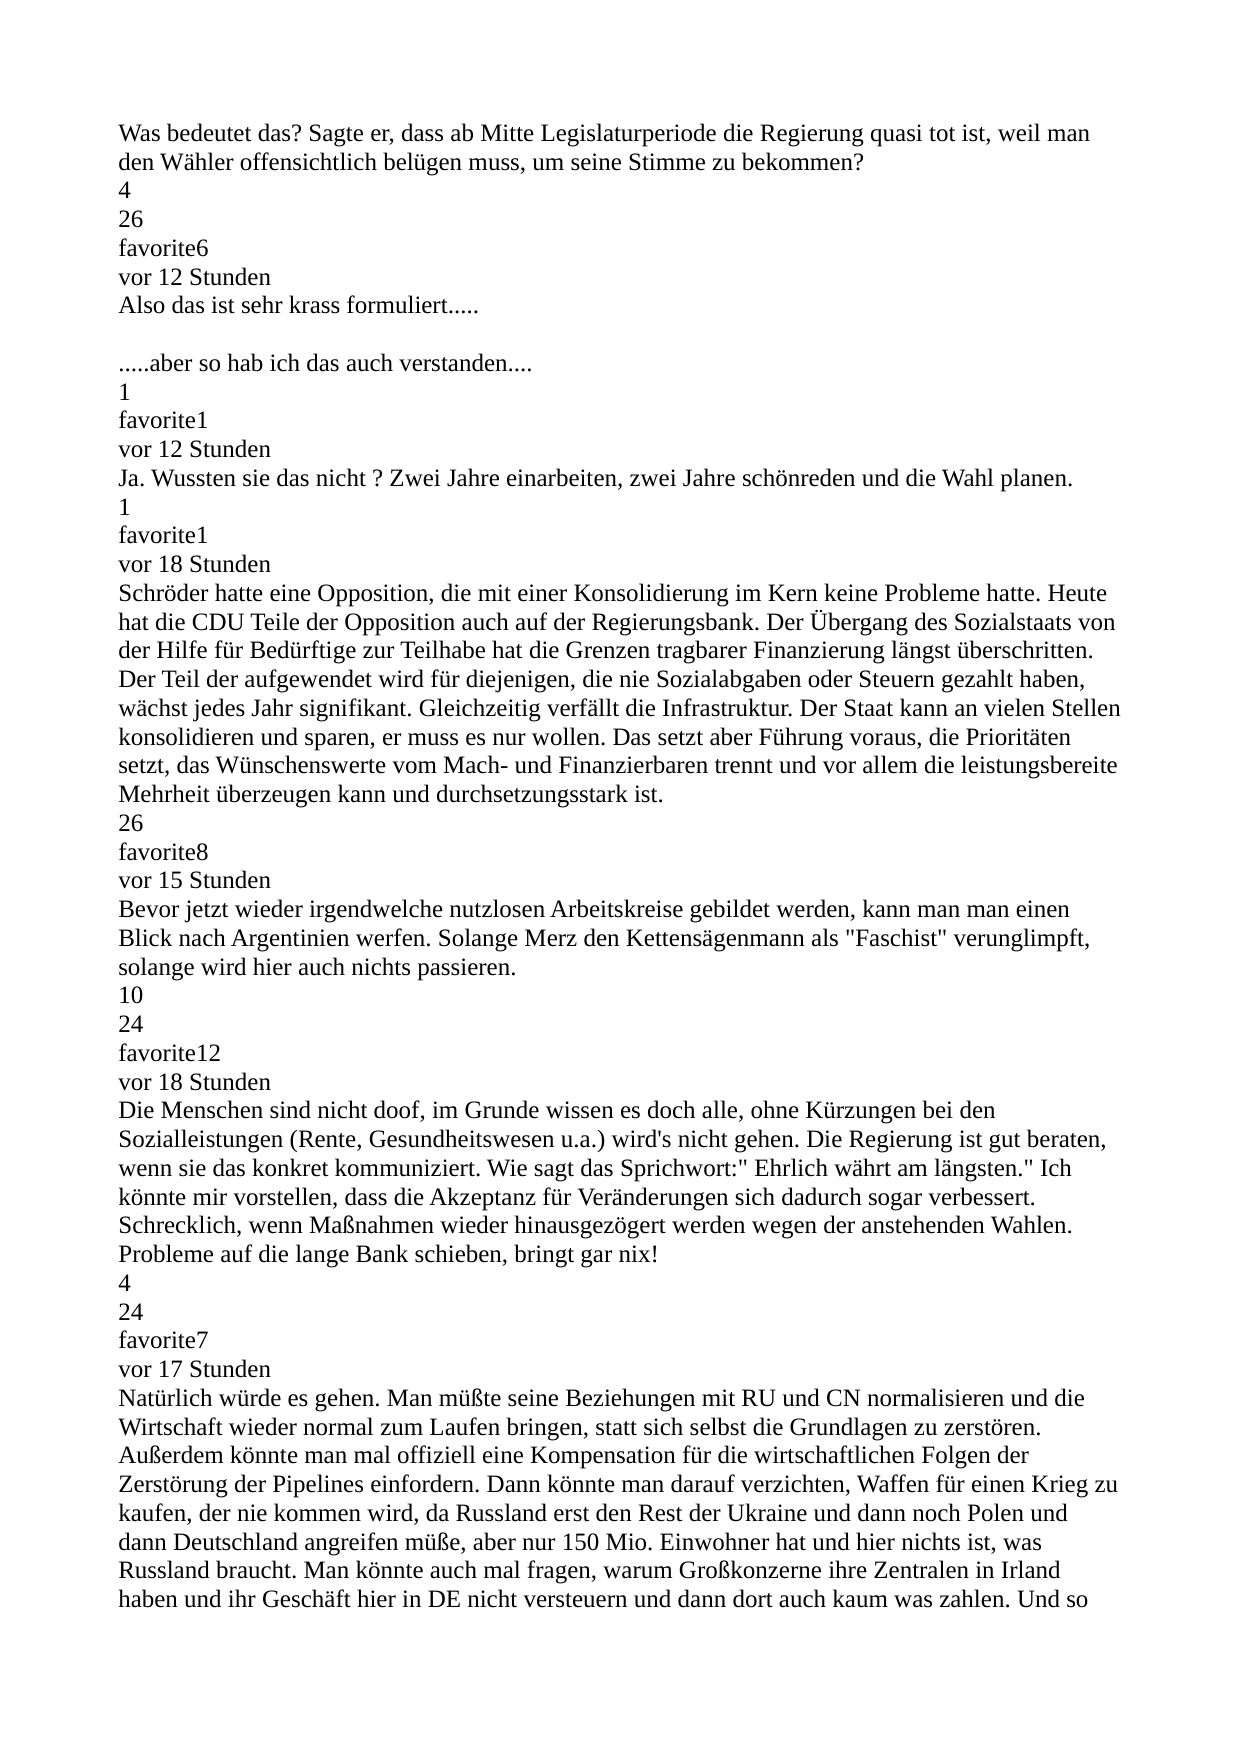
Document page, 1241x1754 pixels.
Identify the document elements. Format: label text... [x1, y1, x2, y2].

text Schröder hatte eine Opposition, die mit einer Konsolidierung im Kern keine Probleme hatte. Heute hat die CDU Teile der Opposition auch auf der Regierungsbank. Der Übergang des Sozialstaats von der Hilfe für Bedürftige zur Teilhabe hat die Grenzen tragbarer Finanzierung längst überschritten. Der Teil der aufgewendet wird für diejenigen, die nie Sozialabgaben oder Steuern gezahlt haben, wächst jedes Jahr signifikant. Gleichzeitig verfällt die Infrastruktur. Der Staat kann an vielen Stellen konsolidieren und sparen, er muss es nur wollen. Das setzt aber Führung voraus, die Prioritäten setzt, das Wünschenswerte vom Mach- und Finanzierbaren trennt und vor allem die leistungsbereite Mehrheit überzeugen kann und durchsetzungsstark ist. [118, 578, 1122, 808]
text favorite8 [118, 837, 1122, 866]
text Bevor jetzt wieder irgendwelche nutzlosen Arbeitskreise gebildet werden, kann man man einen Blick nach Argentinien werfen. Solange Merz den Kettensägenmann als "Faschist" verunglimpft, solange wird hier auch nichts passieren. [118, 894, 1122, 981]
text 4 [118, 176, 1122, 204]
text 4 [118, 1268, 1122, 1297]
text Was bedeutet das? Sagte er, dass ab Mitte Legislaturperiode die Regierung quasi tot ist, weil man den Wähler offensichtlich belügen muss, um seine Stimme zu bekommen? [118, 118, 1122, 176]
text Natürlich würde es gehen. Man müßte seine Beziehungen mit RU und CN normalisieren und die Wirtschaft wieder normal zum Laufen bringen, statt sich selbst die Grundlagen zu zerstören. Außerdem könnte man mal offiziell eine Kompensation für die wirtschaftlichen Folgen der Zerstörung der Pipelines einfordern. Dann könnte man darauf verzichten, Waffen für einen Krieg zu kaufen, der nie kommen wird, da Russland erst den Rest der Ukraine und dann noch Polen und dann Deutschland angreifen müße, aber nur 150 Mio. Einwohner hat und hier nichts ist, was Russland braucht. Man könnte auch mal fragen, warum Großkonzerne ihre Zentralen in Irland haben und ihr Geschäft hier in DE nicht versteuern und dann dort auch kaum was zahlen. Und so [118, 1383, 1122, 1613]
text vor 12 Stunden [118, 434, 1122, 463]
text vor 12 Stunden [118, 262, 1122, 291]
text favorite1 [118, 406, 1122, 434]
text vor 17 Stunden [118, 1354, 1122, 1383]
text favorite7 [118, 1326, 1122, 1354]
text Ja. Wussten sie das nicht ? Zwei Jahre einarbeiten, zwei Jahre schönreden und die Wahl planen. [118, 463, 1122, 492]
text 26 [118, 204, 1122, 233]
text 24 [118, 1297, 1122, 1326]
text favorite6 [118, 233, 1122, 262]
text favorite12 [118, 1038, 1122, 1067]
text Die Menschen sind nicht doof, im Grunde wissen es doch alle, ohne Kürzungen bei den Sozialleistungen (Rente, Gesundheitswesen u.a.) wird's nicht gehen. Die Regierung ist gut beraten, wenn sie das konkret kommuniziert. Wie sagt das Sprichwort:" Ehrlich währt am längsten." Ich könnte mir vorstellen, dass die Akzeptanz für Veränderungen sich dadurch sogar verbessert. Schrecklich, wenn Maßnahmen wieder hinausgezögert werden wegen der anstehenden Wahlen. Probleme auf die lange Bank schieben, bringt gar nix! [118, 1096, 1122, 1268]
text vor 18 Stunden [118, 1067, 1122, 1096]
text 10 [118, 981, 1122, 1009]
text 24 [118, 1009, 1122, 1038]
text vor 15 Stunden [118, 866, 1122, 894]
text favorite1 [118, 521, 1122, 549]
text 1 [118, 492, 1122, 521]
text vor 18 Stunden [118, 549, 1122, 578]
text 26 [118, 808, 1122, 837]
text Also das ist sehr krass formuliert..... .....aber so hab ich das auch verstanden.... [118, 291, 1122, 377]
text 1 [118, 377, 1122, 406]
